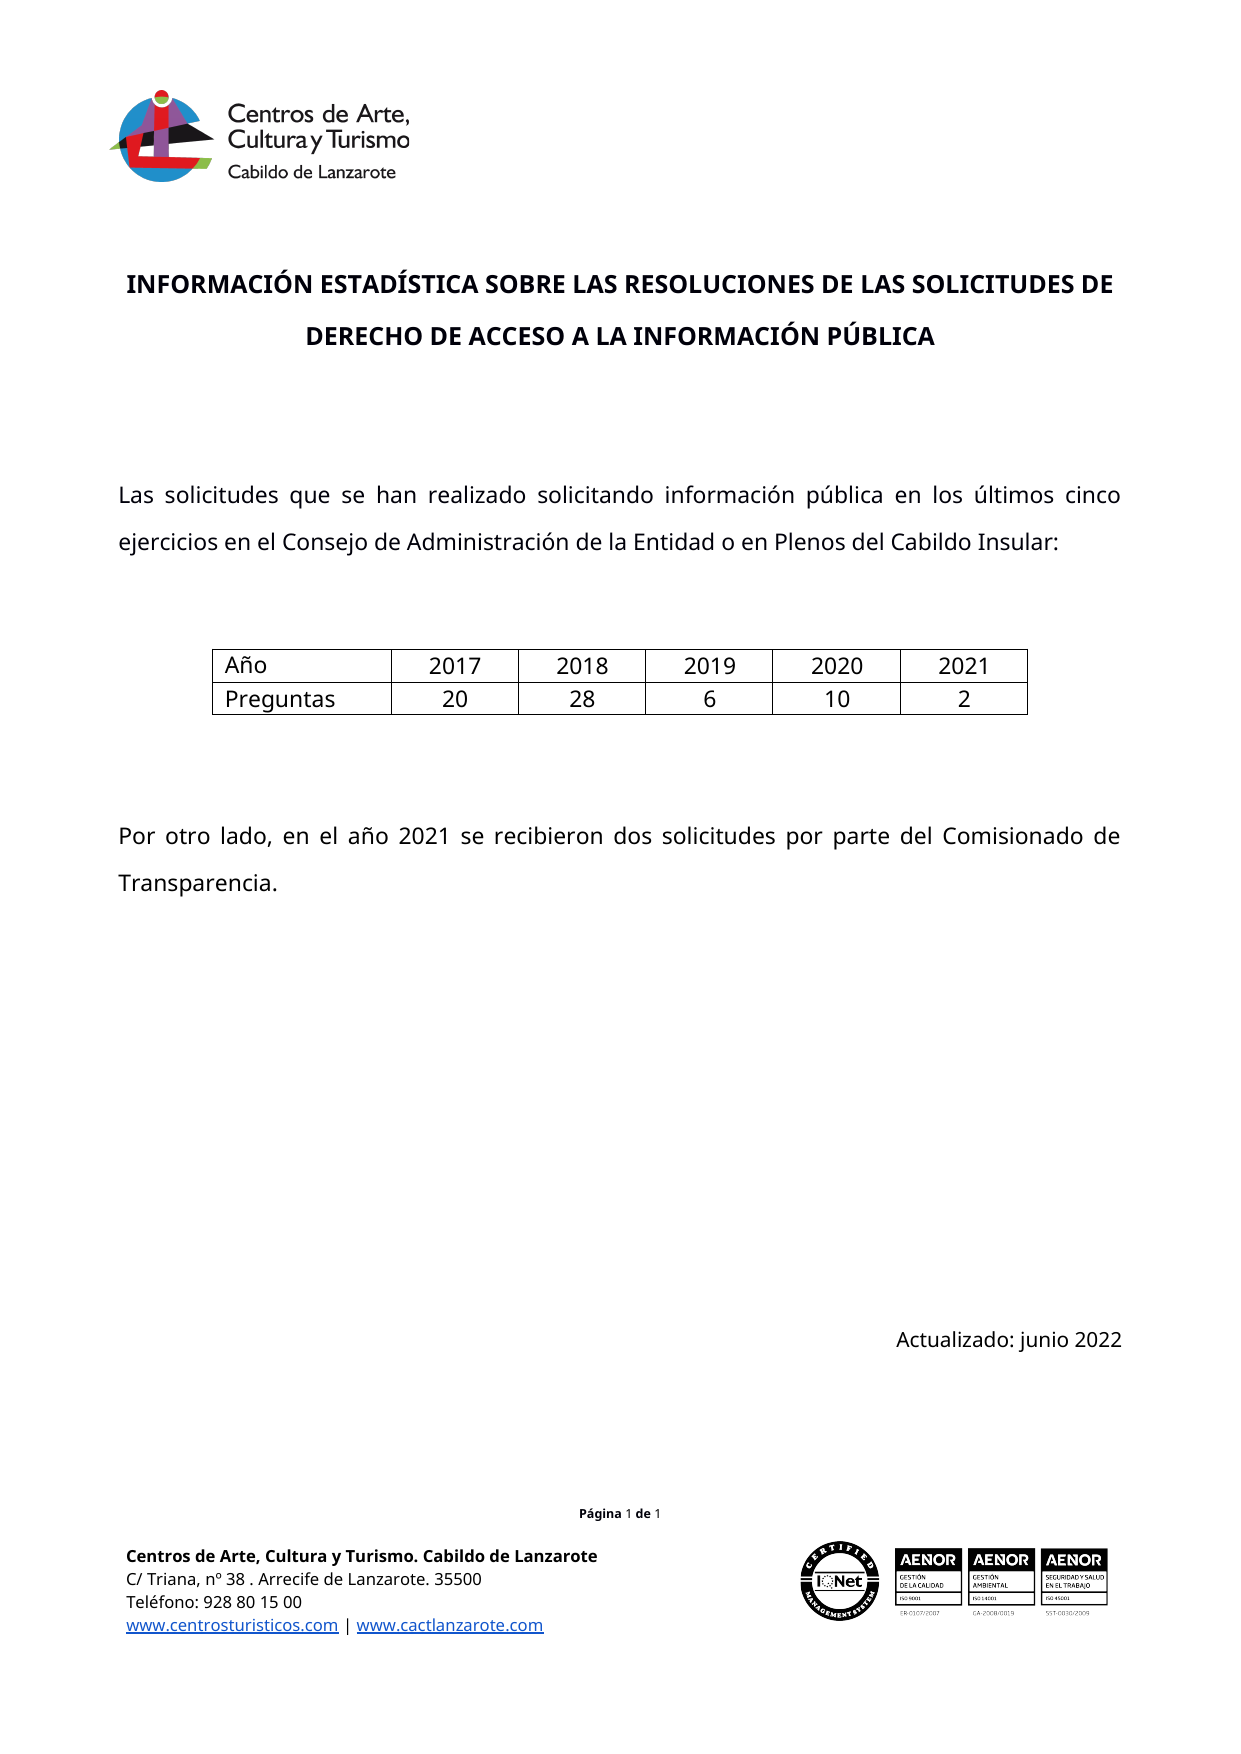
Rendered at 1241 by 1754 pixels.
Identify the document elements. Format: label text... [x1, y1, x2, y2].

table_header 2021 [901, 650, 1027, 682]
table_cell 28 [519, 683, 645, 714]
text Actualizado: junio 2022 [118, 1325, 1122, 1354]
table_cell 2 [901, 683, 1027, 714]
table_header 2020 [773, 650, 900, 682]
table_cell 10 [773, 683, 900, 714]
text Por otro lado, en el año 2021 se recibieron dos solicitudes por parte del Comisionado de Transparencia. [118, 820, 1122, 898]
table_cell 20 [392, 683, 518, 714]
picture [800, 1541, 1108, 1621]
table_cell 6 [646, 683, 772, 714]
table_header 2018 [519, 650, 645, 682]
picture [109, 90, 410, 182]
table_header 2017 [392, 650, 518, 682]
text Las solicitudes que se han realizado solicitando información pública en los últimos cinco ejercicios en el Consejo de Administración de la Entidad o en Plenos del Cabildo Insular: [118, 479, 1122, 557]
table_header Año [213, 650, 391, 682]
table_cell Preguntas [213, 683, 391, 714]
text INFORMACIÓN ESTADÍSTICA SOBRE LAS RESOLUCIONES DE LAS SOLICITUDES DE DERECHO DE ACCESO A LA INFORMACIÓN PÚBLICA [118, 267, 1122, 352]
table_header 2019 [646, 650, 772, 682]
